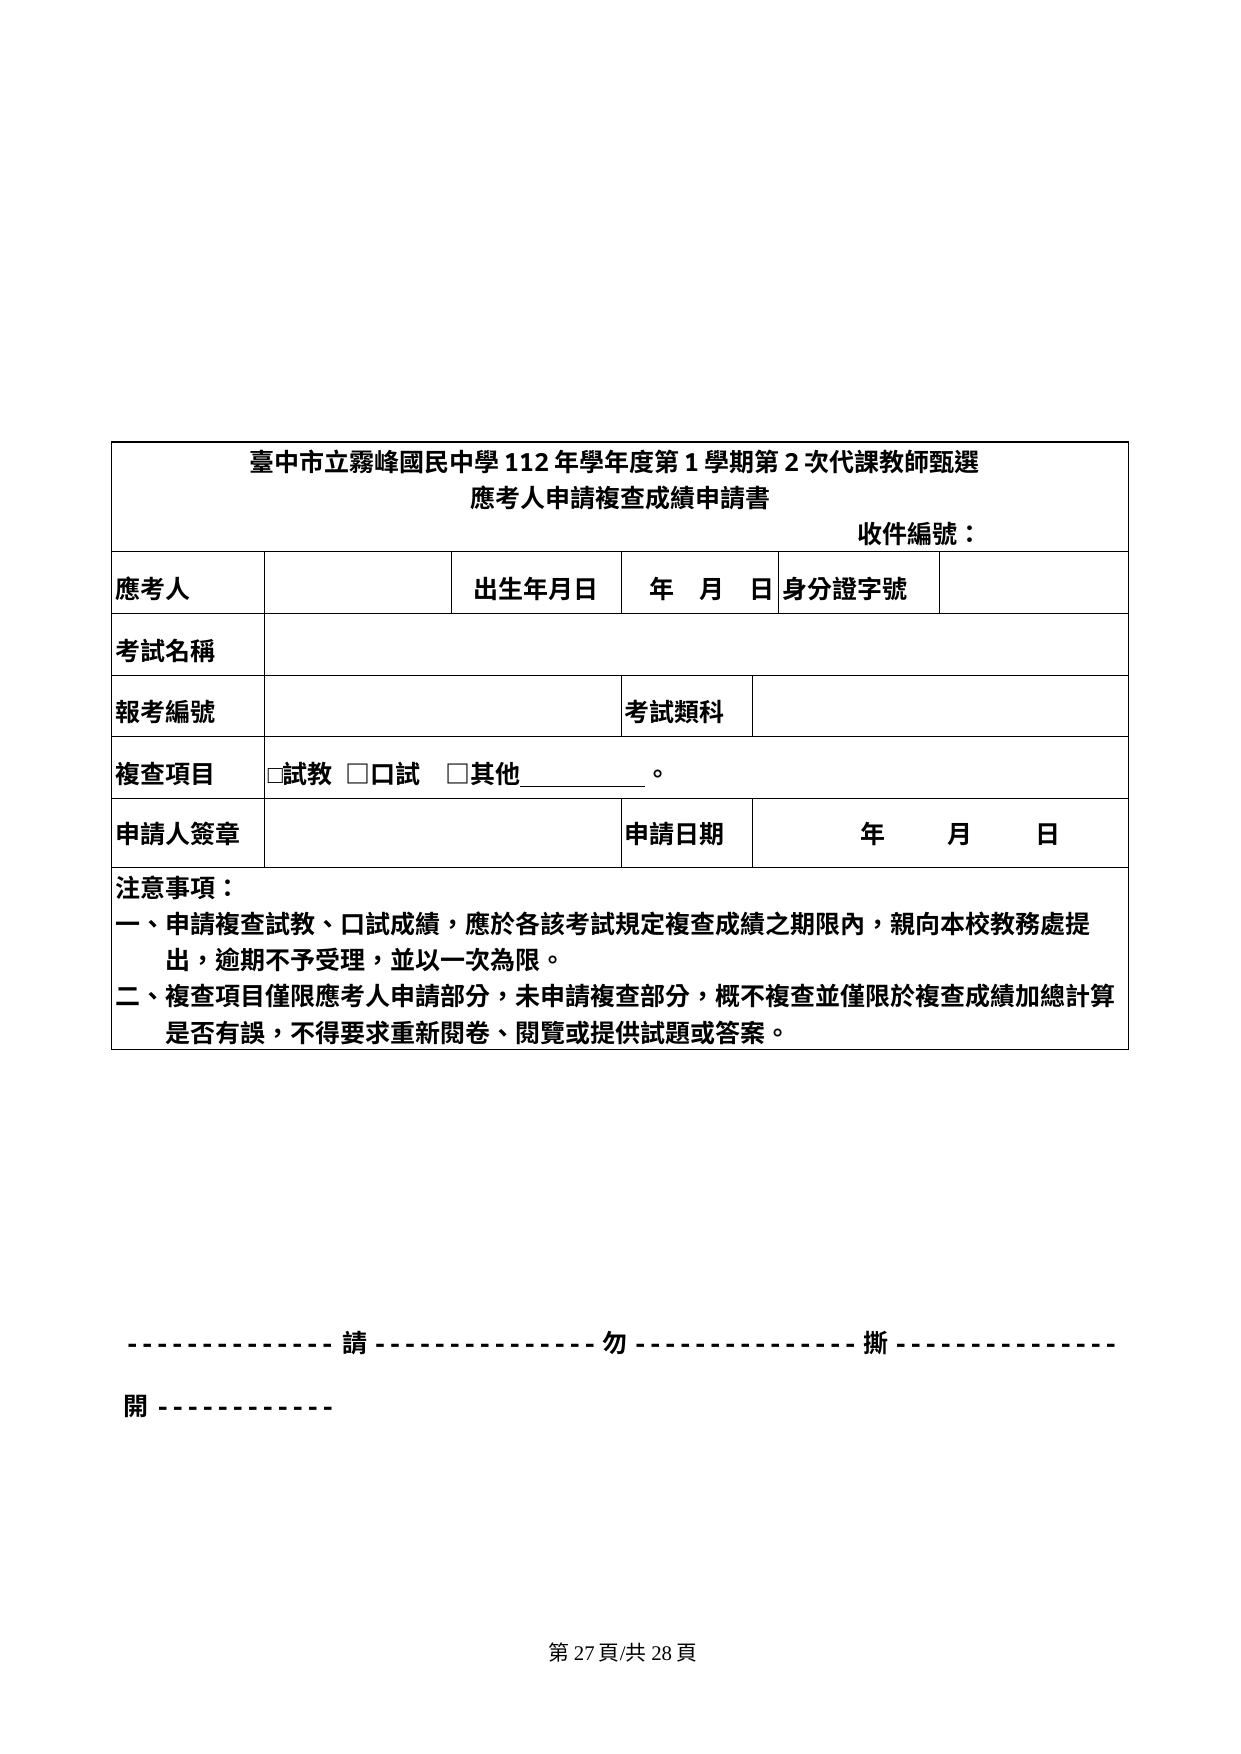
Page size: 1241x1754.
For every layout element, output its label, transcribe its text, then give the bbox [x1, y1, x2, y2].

table_cell 複查項目 [112, 737, 264, 798]
table_cell 出生年月日 [452, 552, 621, 613]
table_cell 考試類科 [622, 676, 752, 736]
table_cell □試教 □口試 □其他 。 [265, 737, 1128, 798]
table_cell 申請人簽章 [112, 799, 264, 867]
table_cell 應考人 [112, 552, 264, 613]
table_cell 年 月 日 [753, 799, 1128, 867]
table_cell 報考編號 [112, 676, 264, 736]
table_cell [265, 552, 451, 613]
table_cell 注意事項： 一、申請複查試教、口試成績，應於各該考試規定複查成績之期限內，親向本校教務處提出，逾期不予受理，並以一次為限。 二、複查項目僅限應考人申請部分，未申請複查部分，概不複查並僅限於複查成績加總計算是否有誤，不得要求重新閱卷、閱覽或提供試題或答案。 [112, 868, 1128, 1049]
table_cell 考試名稱 [112, 614, 264, 674]
table_cell [753, 676, 1128, 736]
table_cell 身分證字號 [779, 552, 939, 613]
table_cell [265, 676, 621, 736]
table_cell 申請日期 [622, 799, 752, 867]
text --------------請---------------勿---------------撕---------------開------------ [120, 1300, 1120, 1425]
table_cell [265, 799, 621, 867]
table_cell [940, 552, 1128, 613]
table_header 臺中市立霧峰國民中學112年學年度第1學期第2次代課教師甄選 應考人申請複查成績申請書 收件編號： [112, 443, 1128, 551]
table_cell [265, 614, 1128, 674]
table_cell 年 月 日 [622, 552, 778, 613]
